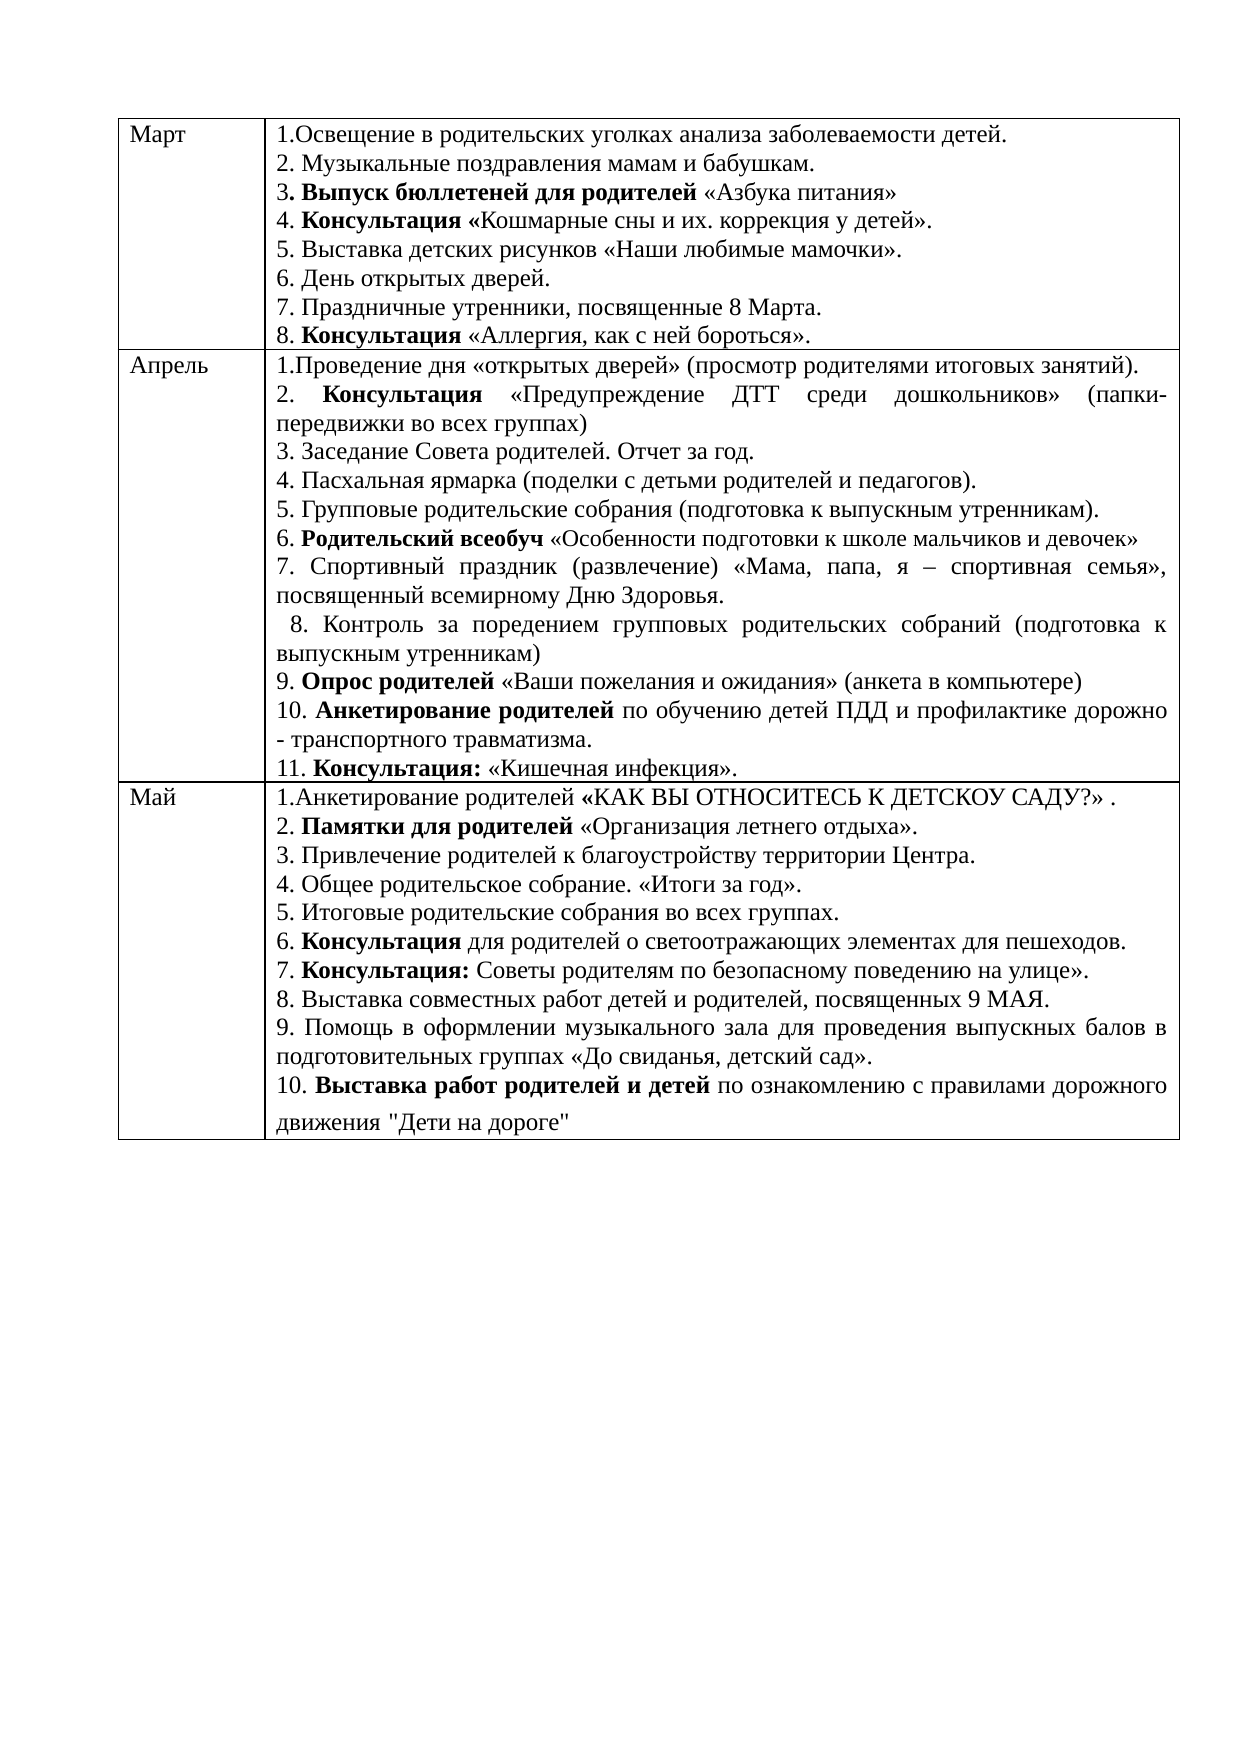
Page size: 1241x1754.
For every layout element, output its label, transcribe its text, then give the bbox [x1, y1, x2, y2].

table_cell 1.Проведение дня «открытых дверей» (просмотр родителями итоговых занятий). 2. Консультация «Предупреждение ДТТ среди дошкольников» (папки-передвижки во всех группах) 3. Заседание Совета родителей. Отчет за год. 4. Пасхальная ярмарка (поделки с детьми родителей и педагогов). 5. Групповые родительские собрания (подготовка к выпускным утренникам). 6. Родительский всеобуч «Особенности подготовки к школе мальчиков и девочек» 7. Спортивный праздник (развлечение) «Мама, папа, я – спортивная семья», посвященный всемирному Дню Здоровья. 8. Контроль за поредением групповых родительских собраний (подготовка к выпускным утренникам) 9. Опрос родителей «Ваши пожелания и ожидания» (анкета в компьютере) 10. Анкетирование родителей по обучению детей ПДД и профилактике дорожно - транспортного травматизма. 11. Консультация: «Кишечная инфекция». [266, 350, 1179, 781]
table_cell Апрель [119, 350, 264, 781]
table_cell 1.Освещение в родительских уголках анализа заболеваемости детей. 2. Музыкальные поздравления мамам и бабушкам. 3. Выпуск бюллетеней для родителей «Азбука питания» 4. Консультация «Кошмарные сны и их. коррекция у детей». 5. Выставка детских рисунков «Наши любимые мамочки». 6. День открытых дверей. 7. Праздничные утренники, посвященные 8 Марта. 8. Консультация «Аллергия, как с ней бороться». [266, 119, 1179, 349]
table_cell 1.Анкетирование родителей «КАК ВЫ ОТНОСИТЕСЬ К ДЕТСКОУ САДУ?» . 2. Памятки для родителей «Организация летнего отдыха». 3. Привлечение родителей к благоустройству территории Центра. 4. Общее родительское собрание. «Итоги за год». 5. Итоговые родительские собрания во всех группах. 6. Консультация для родителей о светоотражающих элементах для пешеходов. 7. Консультация: Советы родителям по безопасному поведению на улице». 8. Выставка совместных работ детей и родителей, посвященных 9 МАЯ. 9. Помощь в оформлении музыкального зала для проведения выпускных балов в подготовительных группах «До свиданья, детский сад». 10. Выставка работ родителей и детей по ознакомлению с правилами дорожного движения "Дети на дороге" [266, 783, 1179, 1138]
table_cell Май [119, 783, 264, 1138]
table_cell Март [119, 119, 264, 349]
